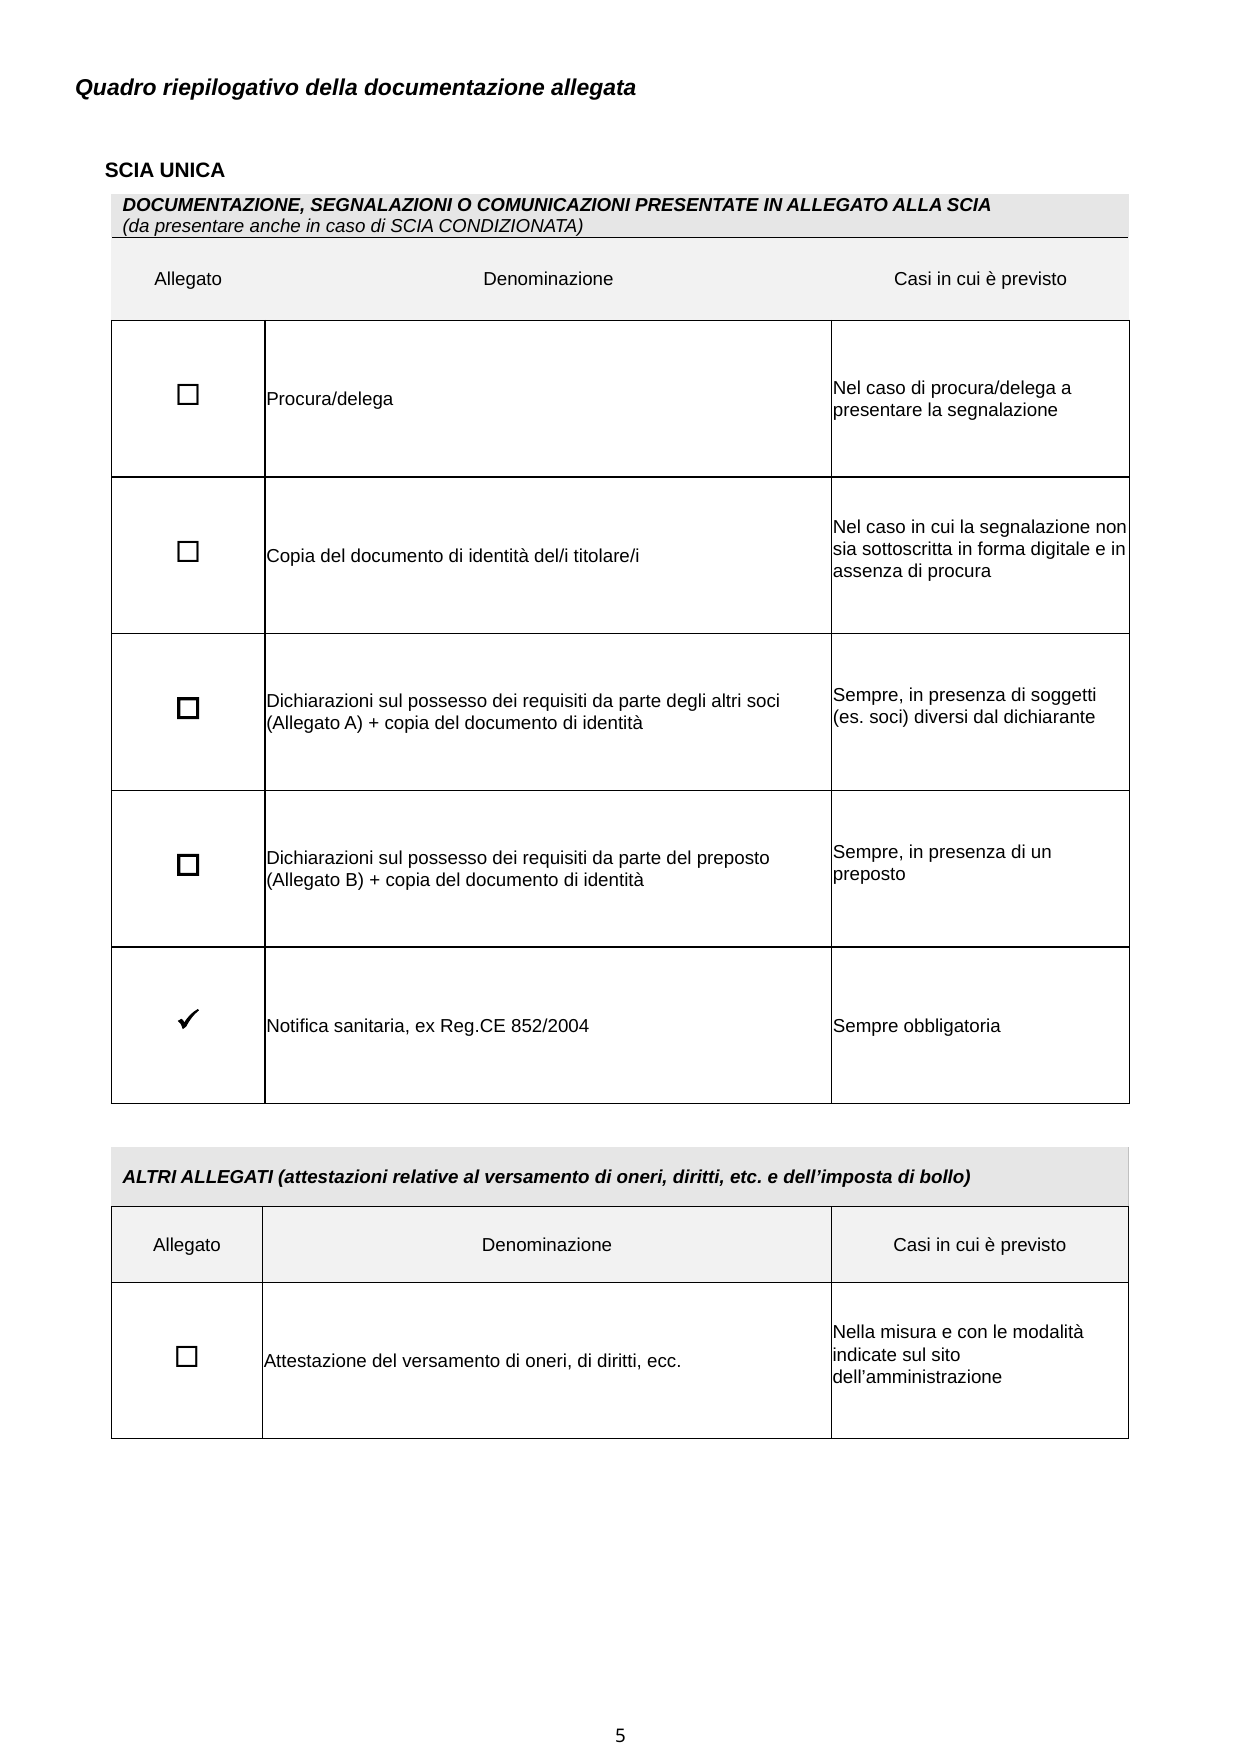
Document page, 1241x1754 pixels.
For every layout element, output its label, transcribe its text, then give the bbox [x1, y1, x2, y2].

table_cell  [112, 478, 264, 633]
table_cell Sempre, in presenza di soggetti (es. soci) diversi dal dichiarante [832, 634, 1129, 790]
table_cell Nel caso in cui la segnalazione non sia sottoscritta in forma digitale e in assenza di procura [832, 478, 1129, 633]
table_cell Sempre obbligatoria [832, 948, 1129, 1103]
table_cell  [112, 634, 264, 790]
table_cell Denominazione [265, 238, 832, 320]
table_cell Notifica sanitaria, ex Reg.CE 852/2004 [266, 948, 831, 1103]
table_header ALTRI ALLEGATI (attestazioni relative al versamento di oneri, diritti, etc. e dell’imposta di bollo) [111, 1147, 1128, 1206]
table_cell  [112, 948, 264, 1103]
table_cell  [112, 791, 264, 946]
table_cell Sempre, in presenza di un preposto [832, 791, 1129, 946]
table_header DOCUMENTAZIONE, SEGNALAZIONI O COMUNICAZIONI PRESENTATE IN ALLEGATO ALLA SCIA (da presentare anche in caso di SCIA CONDIZIONATA) [111, 194, 1129, 237]
table_cell Dichiarazioni sul possesso dei requisiti da parte del preposto (Allegato B) + copia del documento di identità [266, 791, 831, 946]
text SCIA UNICA [104, 158, 1165, 182]
table_cell Denominazione [263, 1207, 831, 1282]
table_cell Attestazione del versamento di oneri, di diritti, ecc. [263, 1283, 831, 1438]
table_cell  [112, 1283, 262, 1438]
text Quadro riepilogativo della documentazione allegata [75, 74, 1165, 100]
table_cell Casi in cui è previsto [832, 1207, 1128, 1282]
table_cell Allegato [112, 1207, 262, 1282]
table_cell  [112, 321, 264, 476]
table_cell Casi in cui è previsto [832, 237, 1129, 320]
table_cell Nel caso di procura/delega a presentare la segnalazione [832, 321, 1129, 476]
table_cell Nella misura e con le modalità indicate sul sito dell’amministrazione [832, 1283, 1128, 1438]
table_cell Copia del documento di identità del/i titolare/i [266, 478, 831, 633]
table_cell Dichiarazioni sul possesso dei requisiti da parte degli altri soci (Allegato A) + copia del documento di identità [266, 634, 831, 790]
table_cell Procura/delega [266, 321, 831, 476]
table_cell Allegato [111, 237, 265, 320]
